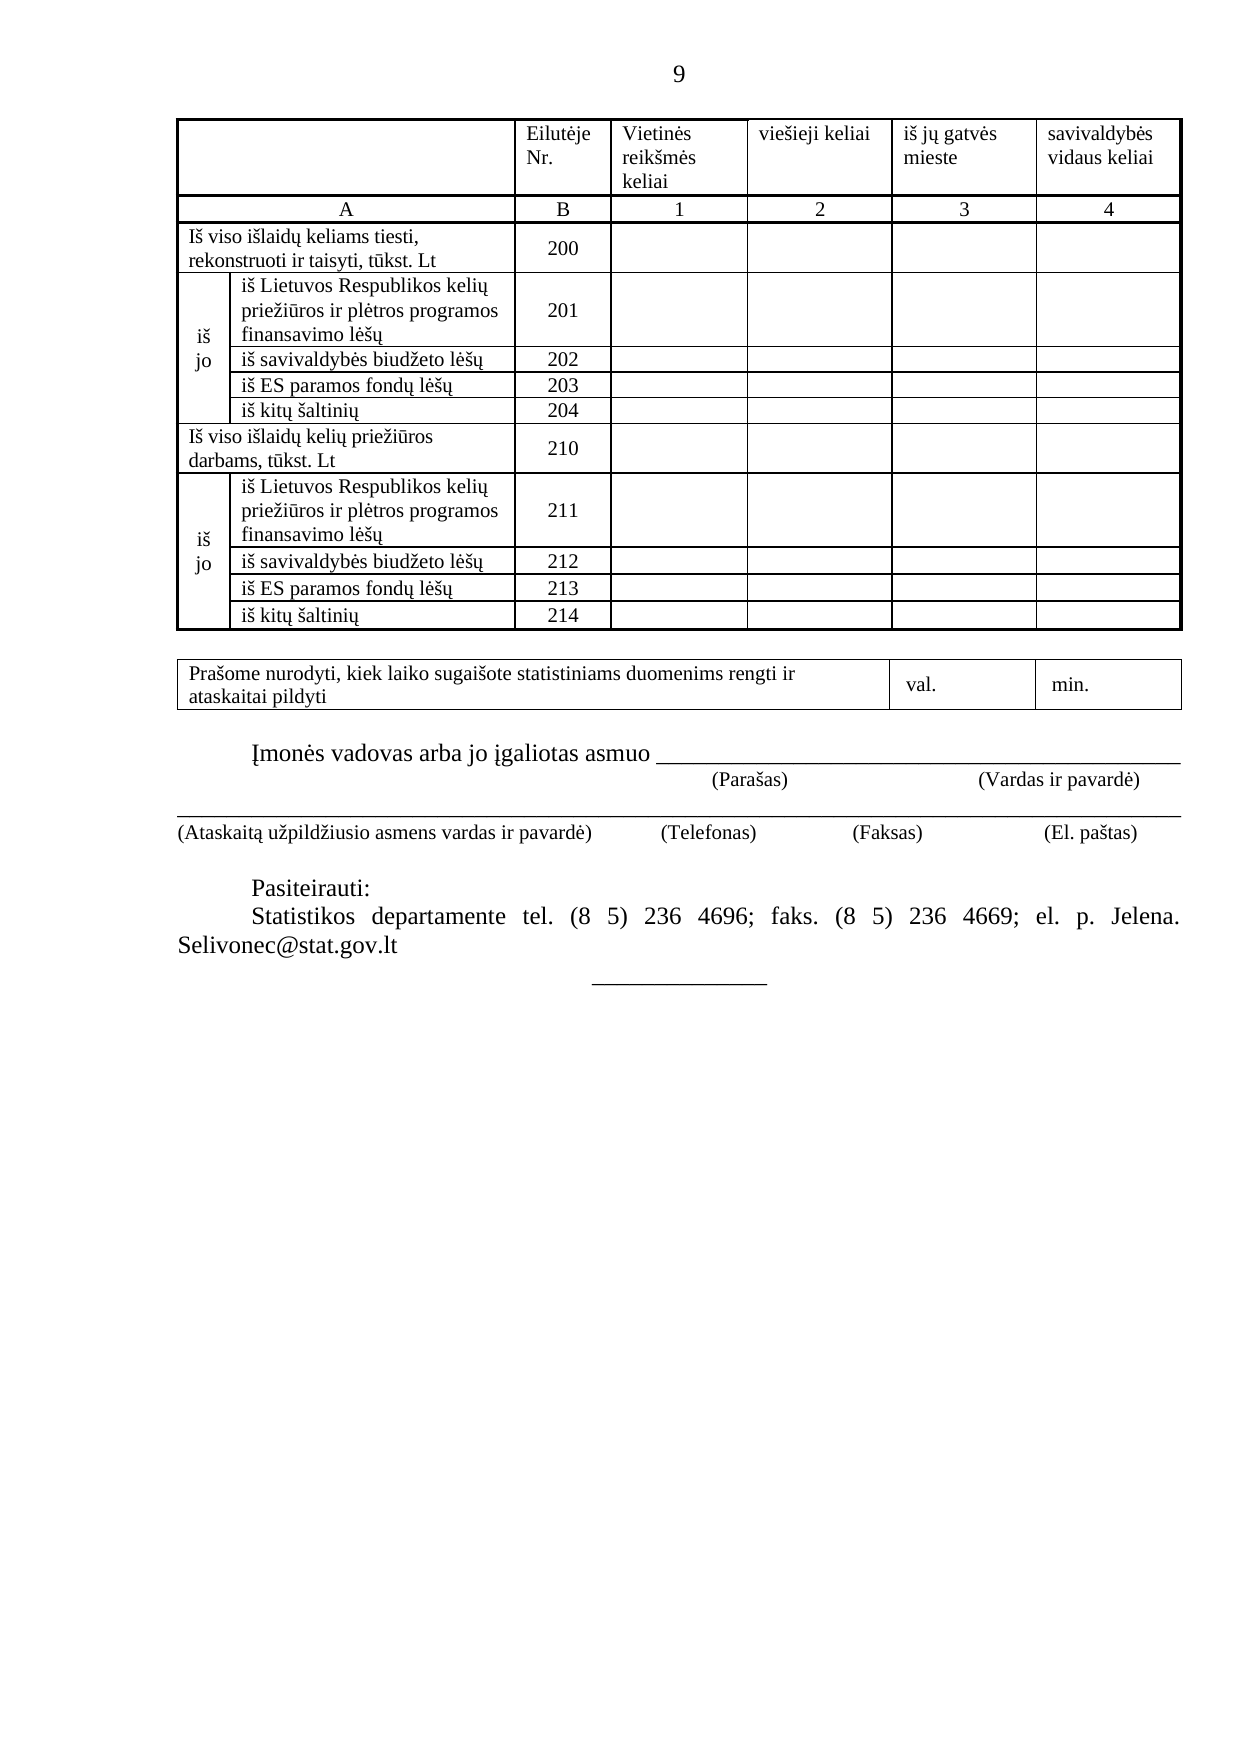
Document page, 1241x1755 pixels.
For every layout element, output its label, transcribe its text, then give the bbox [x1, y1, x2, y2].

table_cell A [179, 197, 514, 221]
table_header Eilutėje Nr. [516, 121, 610, 193]
table_cell 213 [516, 575, 610, 600]
table_cell [612, 474, 747, 546]
text ______________ [177, 959, 1181, 988]
table_cell [612, 273, 747, 346]
text (Parašas) (Vardas ir pavardė) [537, 767, 1181, 791]
table_cell [893, 575, 1036, 600]
table_cell 210 [516, 424, 610, 472]
text Statistikos departamente tel. (8 5) 236 4696; faks. (8 5) 236 4669; el. p. Jelena. Selivonec@stat.gov.lt [177, 901, 1181, 959]
table_cell [893, 398, 1036, 422]
table_header min. [1036, 660, 1181, 708]
text Pasiteirauti: [177, 873, 1181, 901]
table_cell 200 [516, 224, 610, 272]
table_cell [748, 273, 891, 346]
table_cell [893, 602, 1036, 627]
table_cell [612, 398, 747, 422]
table_cell [1037, 424, 1179, 472]
table_cell 212 [516, 548, 610, 573]
table_cell viešieji keliai [748, 120, 891, 193]
table_cell [1037, 398, 1179, 422]
table_cell 3 [893, 197, 1036, 221]
table_cell B [516, 197, 610, 221]
table_cell [893, 224, 1036, 272]
table_cell iš ES paramos fondų lėšų [231, 373, 514, 397]
table_cell 202 [516, 347, 610, 371]
table_cell iš Lietuvos Respublikos kelių priežiūros ir plėtros programos finansavimo lėšų [231, 273, 514, 346]
table_cell iš kitų šaltinių [231, 602, 514, 627]
table_cell [748, 373, 891, 397]
table_cell [612, 548, 747, 573]
table_cell 214 [516, 602, 610, 627]
text Įmonės vadovas arba jo įgaliotas asmuo [177, 738, 1181, 767]
table_cell savivaldybės vidaus keliai [1037, 120, 1179, 193]
table_header Vietinės reikšmės keliai [612, 121, 747, 193]
table_cell iš kitų šaltinių [231, 398, 514, 422]
table_cell 203 [516, 373, 610, 397]
table_cell [893, 548, 1036, 573]
table_cell iš jo [179, 474, 229, 627]
table_cell [1037, 474, 1179, 546]
table_cell [748, 347, 891, 371]
table_cell iš savivaldybės biudžeto lėšų [231, 347, 514, 371]
table_cell [893, 273, 1036, 346]
table_cell [748, 602, 891, 627]
table_header val. [890, 660, 1035, 708]
table_header Prašome nurodyti, kiek laiko sugaišote statistiniams duomenims rengti ir ataskaitai pildyti [178, 660, 889, 708]
table_cell Iš viso išlaidų kelių priežiūros darbams, tūkst. Lt [179, 424, 514, 472]
text (Ataskaitą užpildžiusio asmens vardas ir pavardė) (Telefonas) (Faksas) (El. paštas) [177, 820, 1181, 844]
table_cell 1 [612, 197, 747, 221]
table_cell Iš viso išlaidų keliams tiesti, rekonstruoti ir taisyti, tūkst. Lt [179, 224, 514, 272]
table_cell [1037, 224, 1179, 272]
table_cell [1037, 575, 1179, 600]
table_cell [748, 575, 891, 600]
table_cell iš jo [179, 273, 229, 422]
table_cell iš ES paramos fondų lėšų [231, 575, 514, 600]
table_cell iš Lietuvos Respublikos kelių priežiūros ir plėtros programos finansavimo lėšų [231, 474, 514, 546]
table_cell [748, 474, 891, 546]
table_cell [612, 224, 747, 272]
table_cell 201 [516, 273, 610, 346]
table_cell iš savivaldybės biudžeto lėšų [231, 548, 514, 573]
table_cell 211 [516, 474, 610, 546]
table_cell [893, 474, 1036, 546]
table_cell [1037, 273, 1179, 346]
table_cell 2 [748, 197, 891, 221]
table_cell [1037, 548, 1179, 573]
table_cell [1037, 373, 1179, 397]
table_cell [893, 373, 1036, 397]
table_cell 204 [516, 398, 610, 422]
table_cell [748, 548, 891, 573]
table_cell [612, 347, 747, 371]
table_cell [748, 398, 891, 422]
table_cell [612, 424, 747, 472]
table_cell [893, 424, 1036, 472]
table_cell [612, 602, 747, 627]
table_header [179, 121, 514, 193]
table_cell [1037, 602, 1179, 627]
table_cell [612, 373, 747, 397]
table_cell [748, 424, 891, 472]
table_cell [893, 347, 1036, 371]
table_cell iš jų gatvės mieste [893, 120, 1036, 193]
table_cell [1037, 347, 1179, 371]
table_cell 4 [1037, 197, 1179, 221]
table_cell [748, 224, 891, 272]
table_cell [612, 575, 747, 600]
